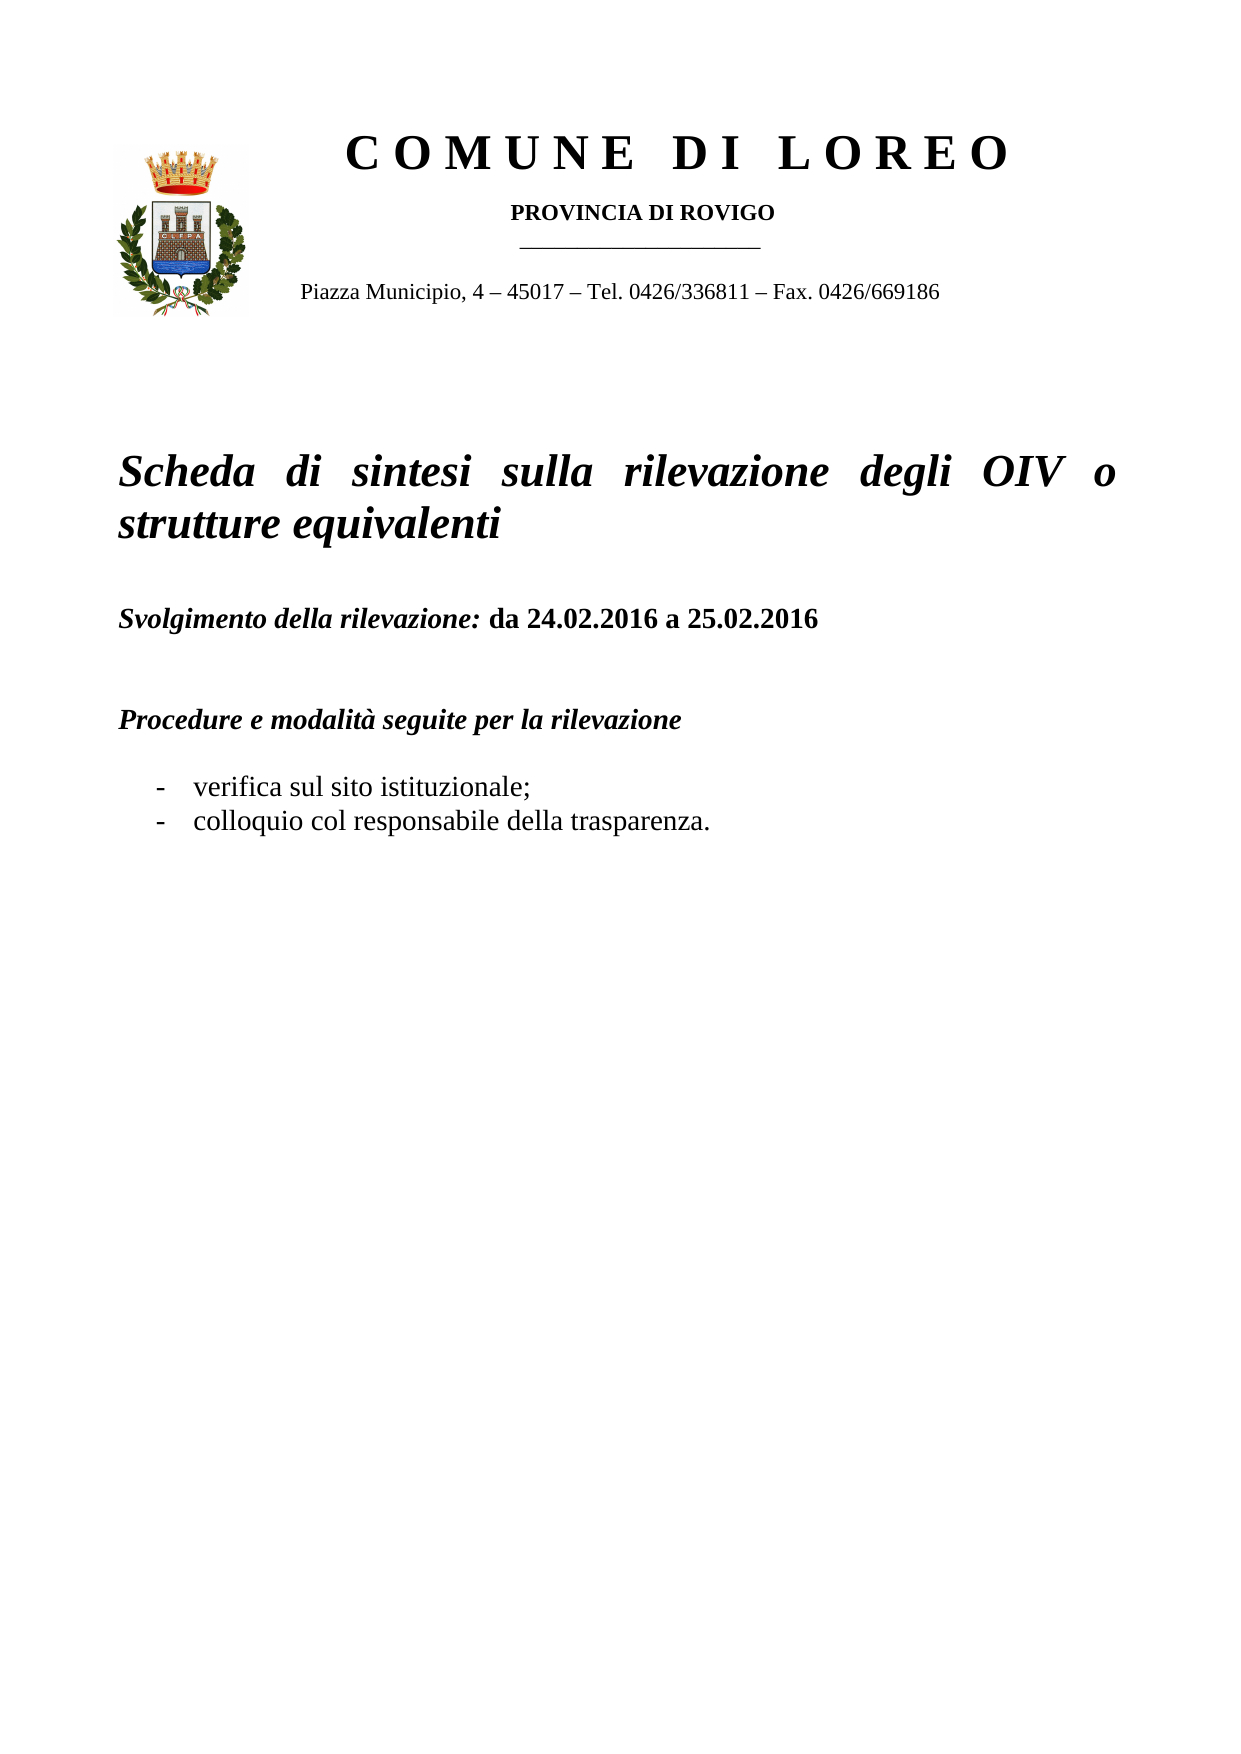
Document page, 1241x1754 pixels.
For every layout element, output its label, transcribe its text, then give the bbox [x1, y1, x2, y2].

text Svolgimento della rilevazione: da 24.02.2016 a 25.02.2016 [118, 602, 1122, 635]
text _____________________ [269, 225, 1122, 252]
text PROVINCIA DI ROVIGO [269, 199, 1122, 225]
text C O M U N E D I L O R E O [118, 122, 1122, 180]
text Procedure e modalità seguite per la rilevazione [118, 702, 1122, 736]
list colloquio col responsabile della trasparenza. [156, 803, 1122, 836]
text Scheda di sintesi sulla rilevazione degli OIV o strutture equivalenti [118, 443, 1122, 549]
picture [113, 144, 249, 317]
text Piazza Municipio, 4 – 45017 – Tel. 0426/336811 – Fax. 0426/669186 [269, 278, 1122, 304]
list verifica sul sito istituzionale; [156, 769, 1122, 803]
